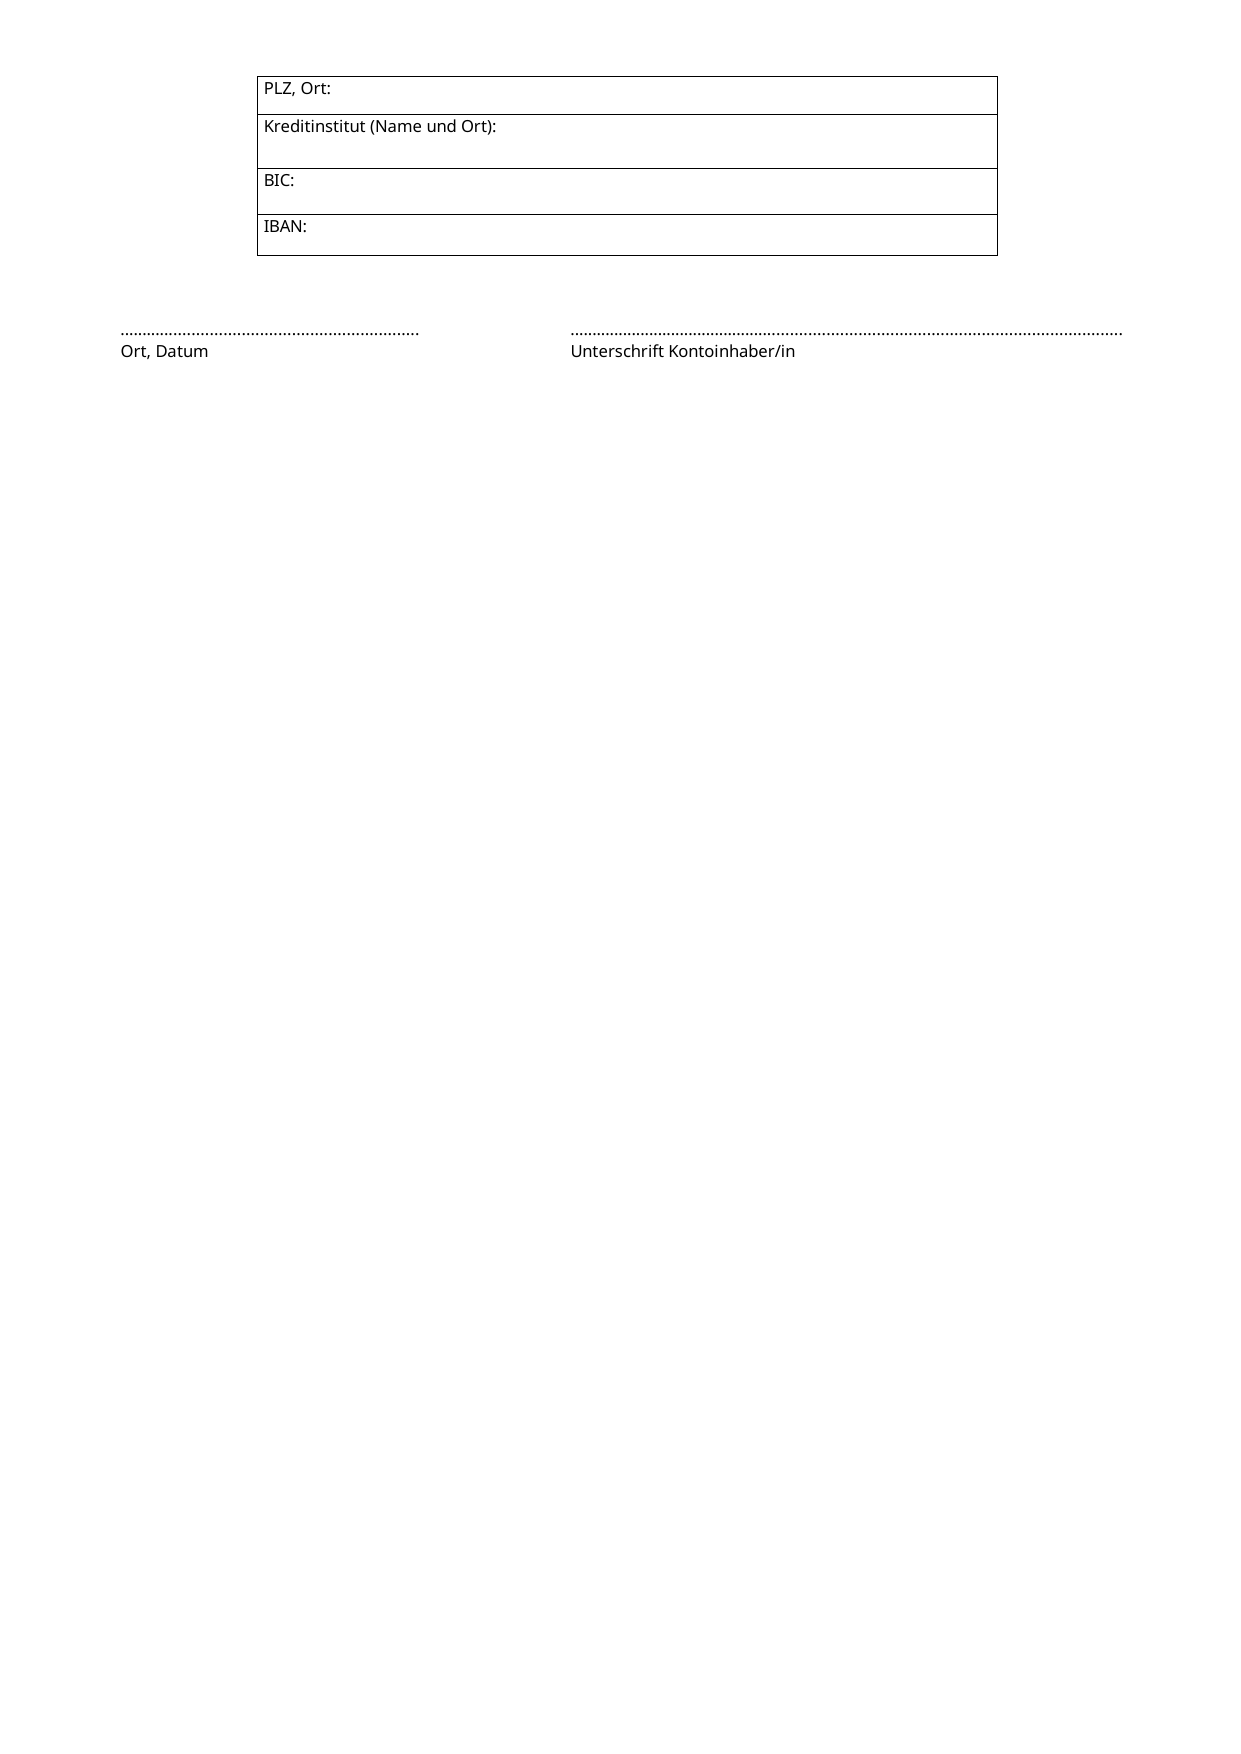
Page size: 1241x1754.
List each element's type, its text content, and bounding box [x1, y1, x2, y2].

table_cell Kreditinstitut (Name und Ort): [258, 115, 997, 168]
table_cell IBAN: [258, 215, 997, 254]
text Ort, Datum Unterschrift Kontoinhaber/in [120, 340, 1134, 363]
table_cell BIC: [258, 169, 997, 214]
table_cell PLZ, Ort: [258, 77, 997, 114]
